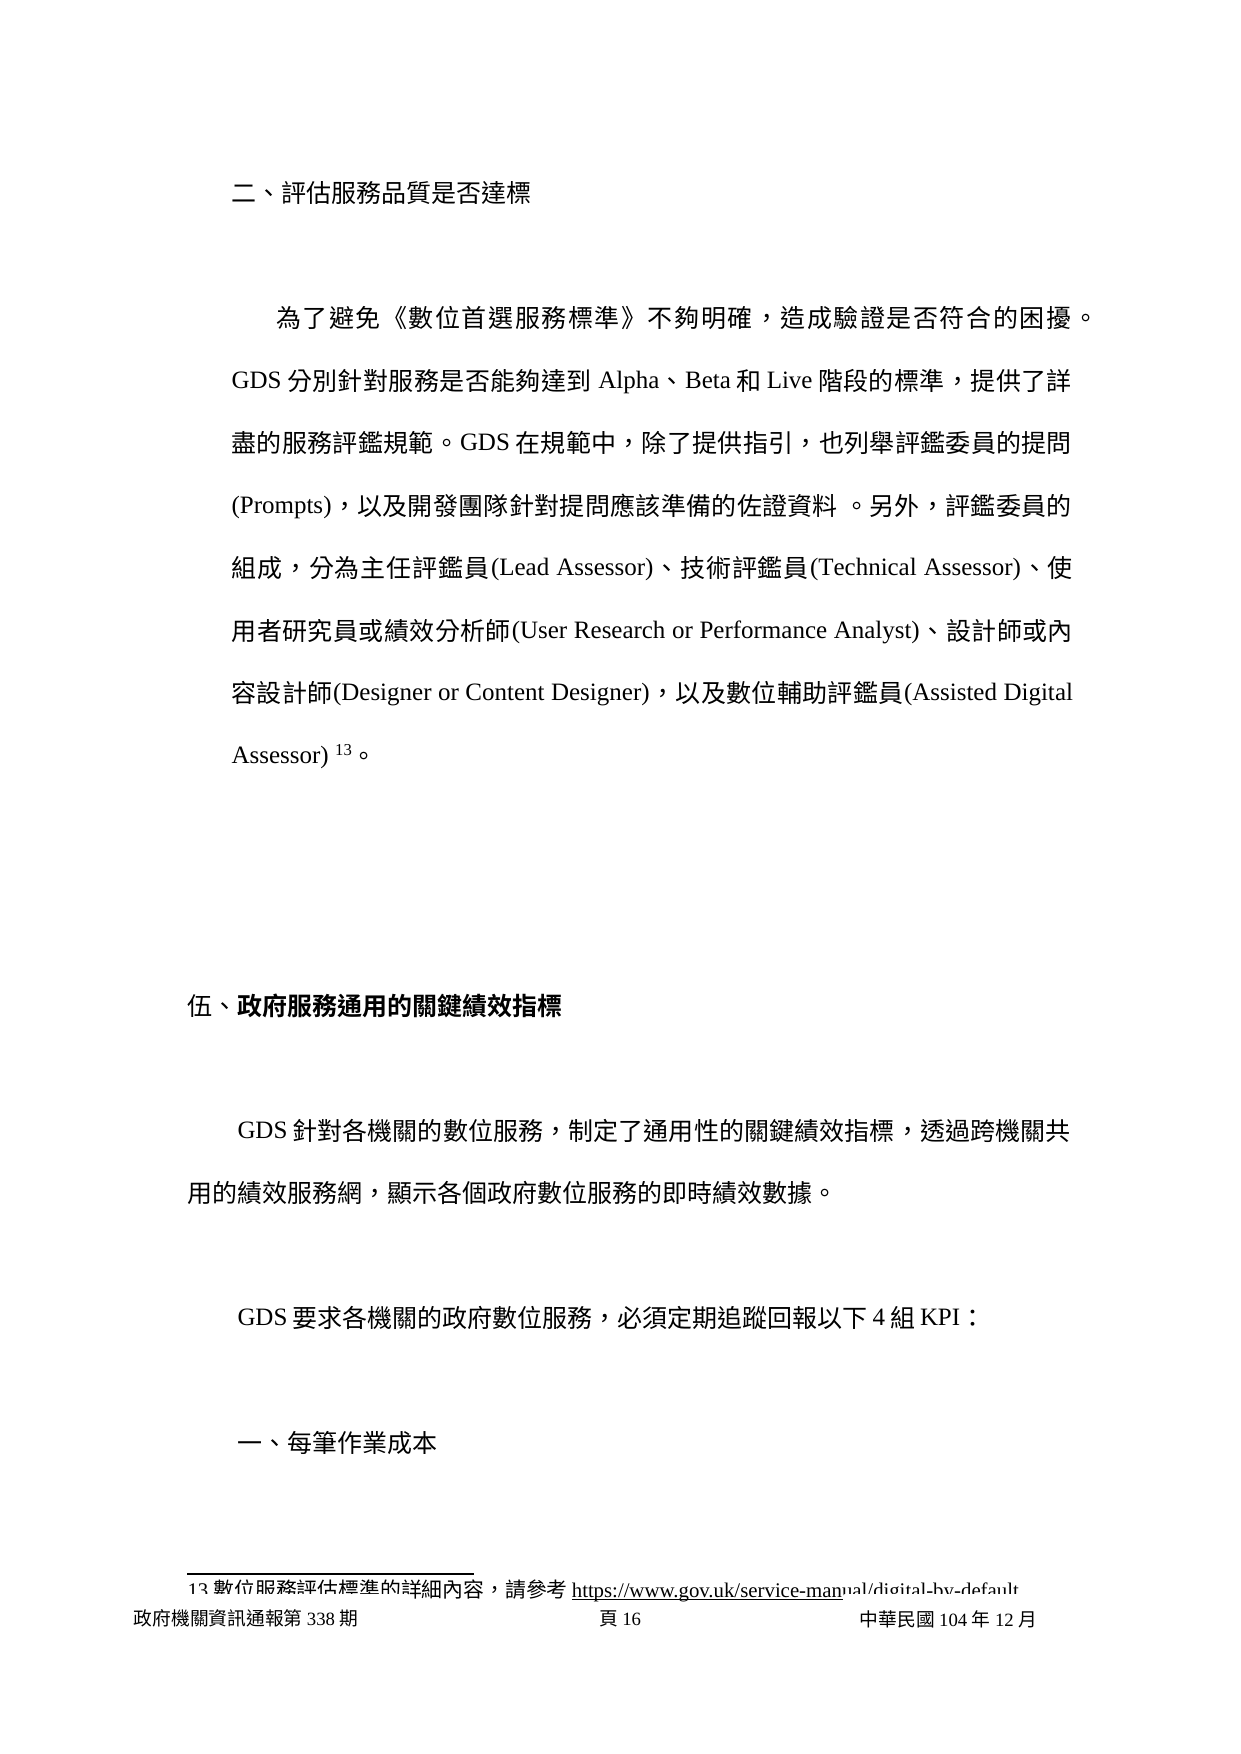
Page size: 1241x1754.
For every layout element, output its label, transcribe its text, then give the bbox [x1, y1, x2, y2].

list 政府服務通用的關鍵績效指標 [187, 962, 1073, 1025]
text 一、每筆作業成本 [187, 1400, 1073, 1462]
text 為了避免《數位首選服務標準》不夠明確，造成驗證是否符合的困擾。GDS分別針對服務是否能夠達到Alpha、Beta和Live階段的標準，提供了詳盡的服務評鑑規範。GDS在規範中，除了提供指引，也列舉評鑑委員的提問(Prompts)，以及開發團隊針對提問應該準備的佐證資料 。另外，評鑑委員的組成，分為主任評鑑員(Lead Assessor)、技術評鑑員(Technical Assessor)、使用者研究員或績效分析師(User Research or Performance Analyst)、設計師或內容設計師(Designer or Content Designer)，以及數位輔助評鑑員(Assisted Digital Assessor) 。 [231, 275, 1073, 775]
text GDS要求各機關的政府數位服務，必須定期追蹤回報以下4組KPI： [187, 1275, 1073, 1337]
text 二、評估服務品質是否達標 [187, 150, 1073, 212]
text GDS針對各機關的數位服務，制定了通用性的關鍵績效指標，透過跨機關共用的績效服務網，顯示各個政府數位服務的即時績效數據。 [187, 1087, 1073, 1212]
text 數位服務評估標準的詳細內容，請參考https://www.gov.uk/service-manual/digital-by-default [187, 1574, 1053, 1604]
